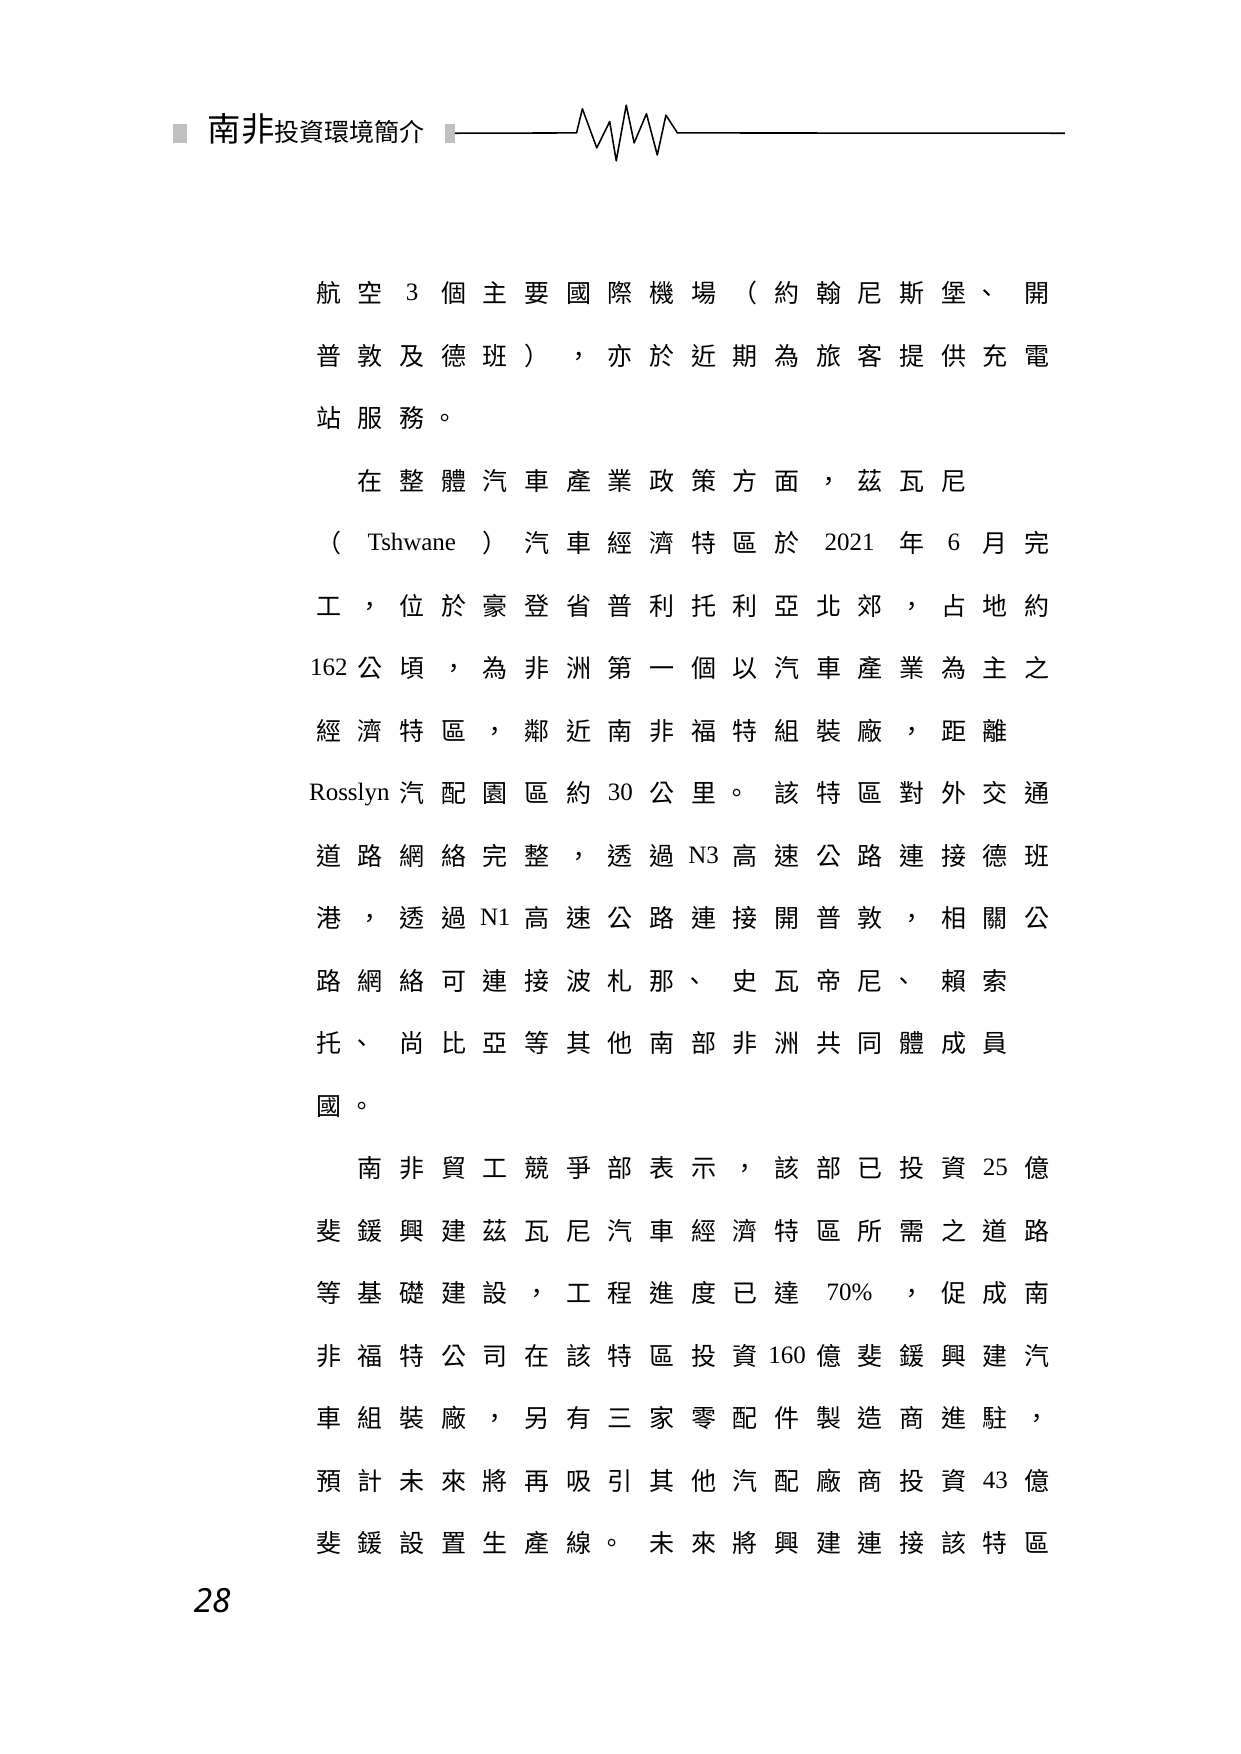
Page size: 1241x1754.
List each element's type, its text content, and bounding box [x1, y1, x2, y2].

text 南非貿工競爭部表示，該部已投資25億斐鍰興建茲瓦尼汽車經濟特區所需之道路等基礎建設，工程進度已達70%，促成南非福特公司在該特區投資160億斐鍰興建汽車組裝廠，另有三家零配件製造商進駐，預計未來將再吸引其他汽配廠商投資43億斐鍰設置生產線。未來將興建連接該特區 [281, 1125, 1058, 1563]
text 航空3個主要國際機場（約翰尼斯堡、開普敦及德班），亦於近期為旅客提供充電站服務。 [281, 250, 1058, 438]
text 在整體汽車產業政策方面，茲瓦尼（Tshwane）汽車經濟特區於2021年6月完工，位於豪登省普利托利亞北郊，占地約162公頃，為非洲第一個以汽車產業為主之經濟特區，鄰近南非福特組裝廠，距離Rosslyn汽配園區約30公里。該特區對外交通道路網絡完整，透過N3高速公路連接德班港，透過N1高速公路連接開普敦，相關公路網絡可連接波札那、史瓦帝尼、賴索托、尚比亞等其他南部非洲共同體成員國。 [281, 438, 1058, 1125]
